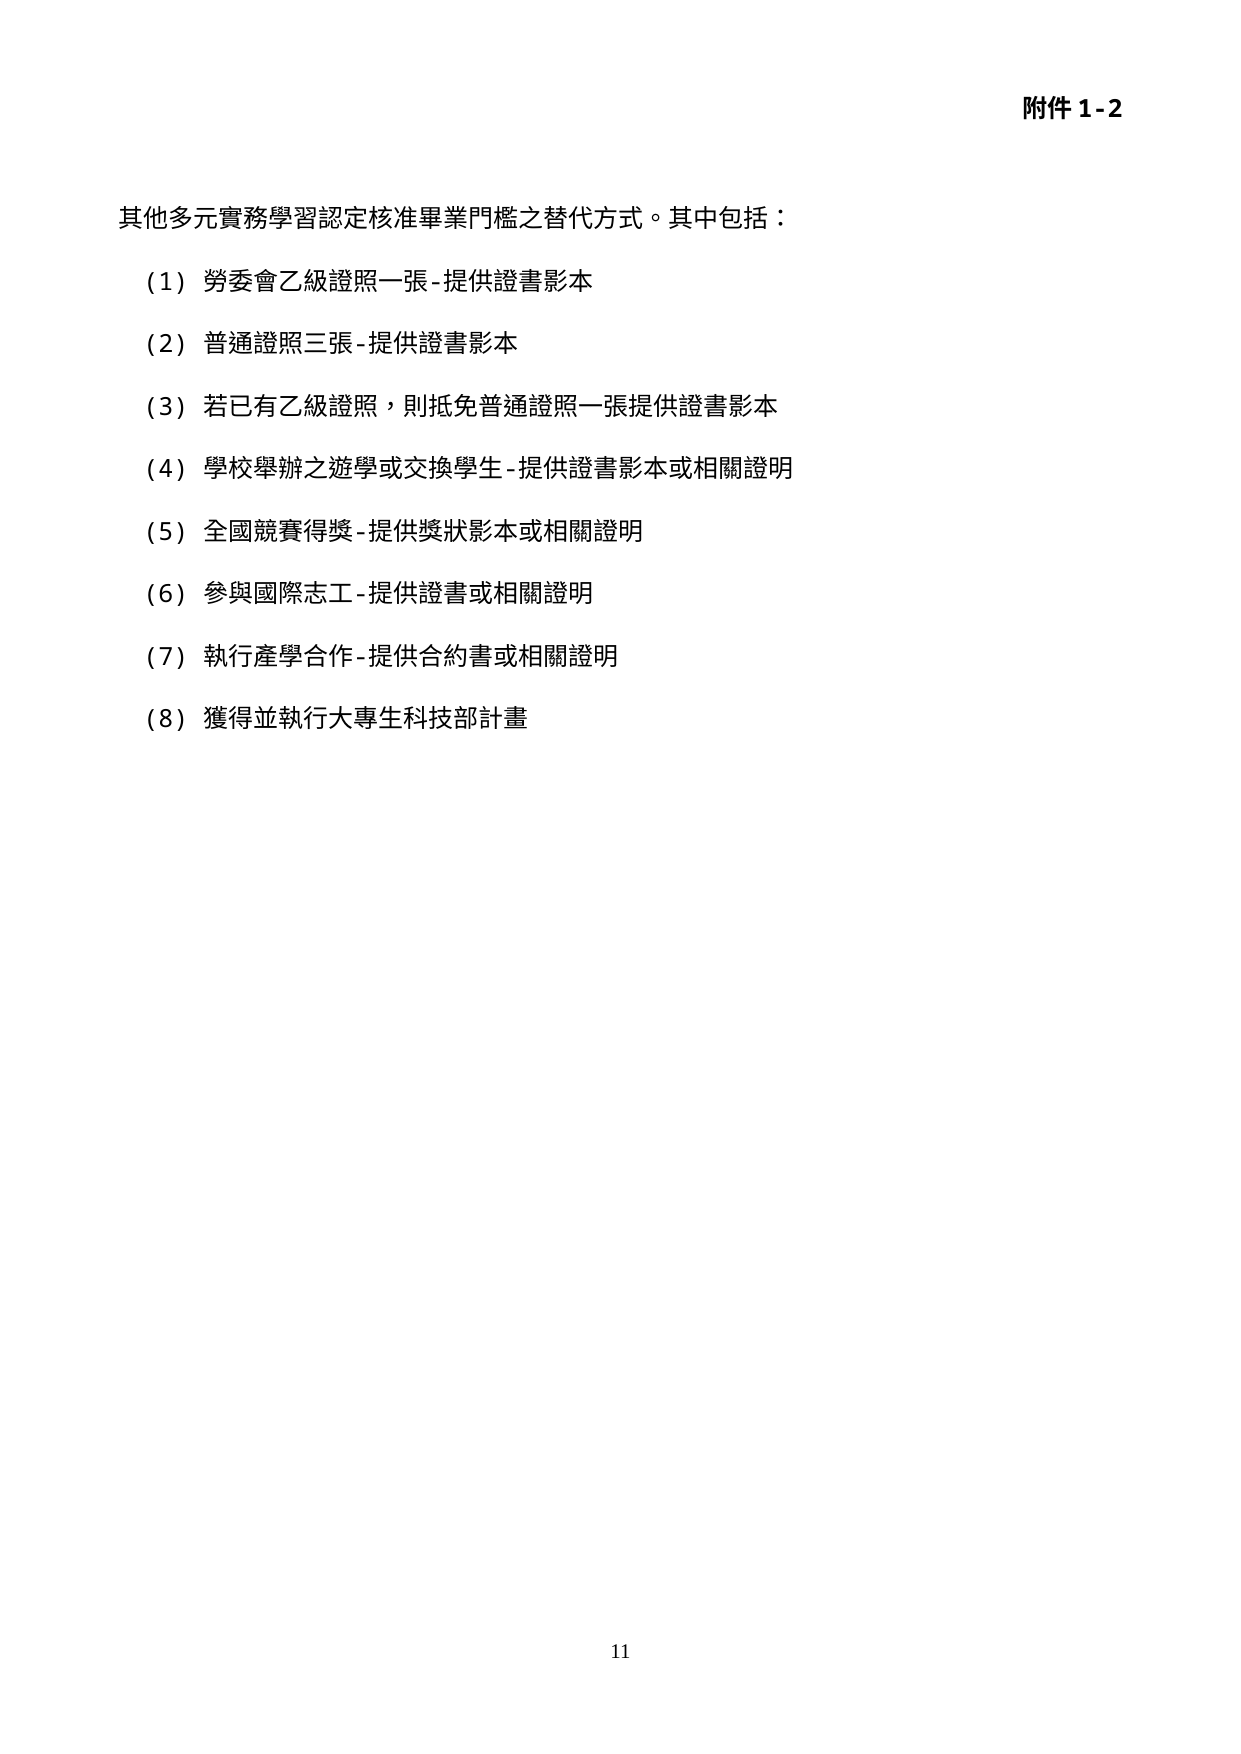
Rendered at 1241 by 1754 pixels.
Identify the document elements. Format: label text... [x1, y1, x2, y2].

text (3) 若已有乙級證照，則抵免普通證照一張提供證書影本 [143, 362, 1122, 425]
text 其他多元實務學習認定核准畢業門檻之替代方式。其中包括： [118, 175, 1122, 237]
text (4) 學校舉辦之遊學或交換學生-提供證書影本或相關證明 [143, 425, 1122, 487]
text (2) 普通證照三張-提供證書影本 [143, 300, 1122, 362]
text (5) 全國競賽得獎-提供獎狀影本或相關證明 [143, 487, 1122, 550]
text (1) 勞委會乙級證照一張-提供證書影本 [143, 237, 1122, 300]
text (8) 獲得並執行大專生科技部計畫 [143, 675, 1122, 737]
text (7) 執行產學合作-提供合約書或相關證明 [143, 612, 1122, 675]
text (6) 參與國際志工-提供證書或相關證明 [143, 550, 1122, 612]
